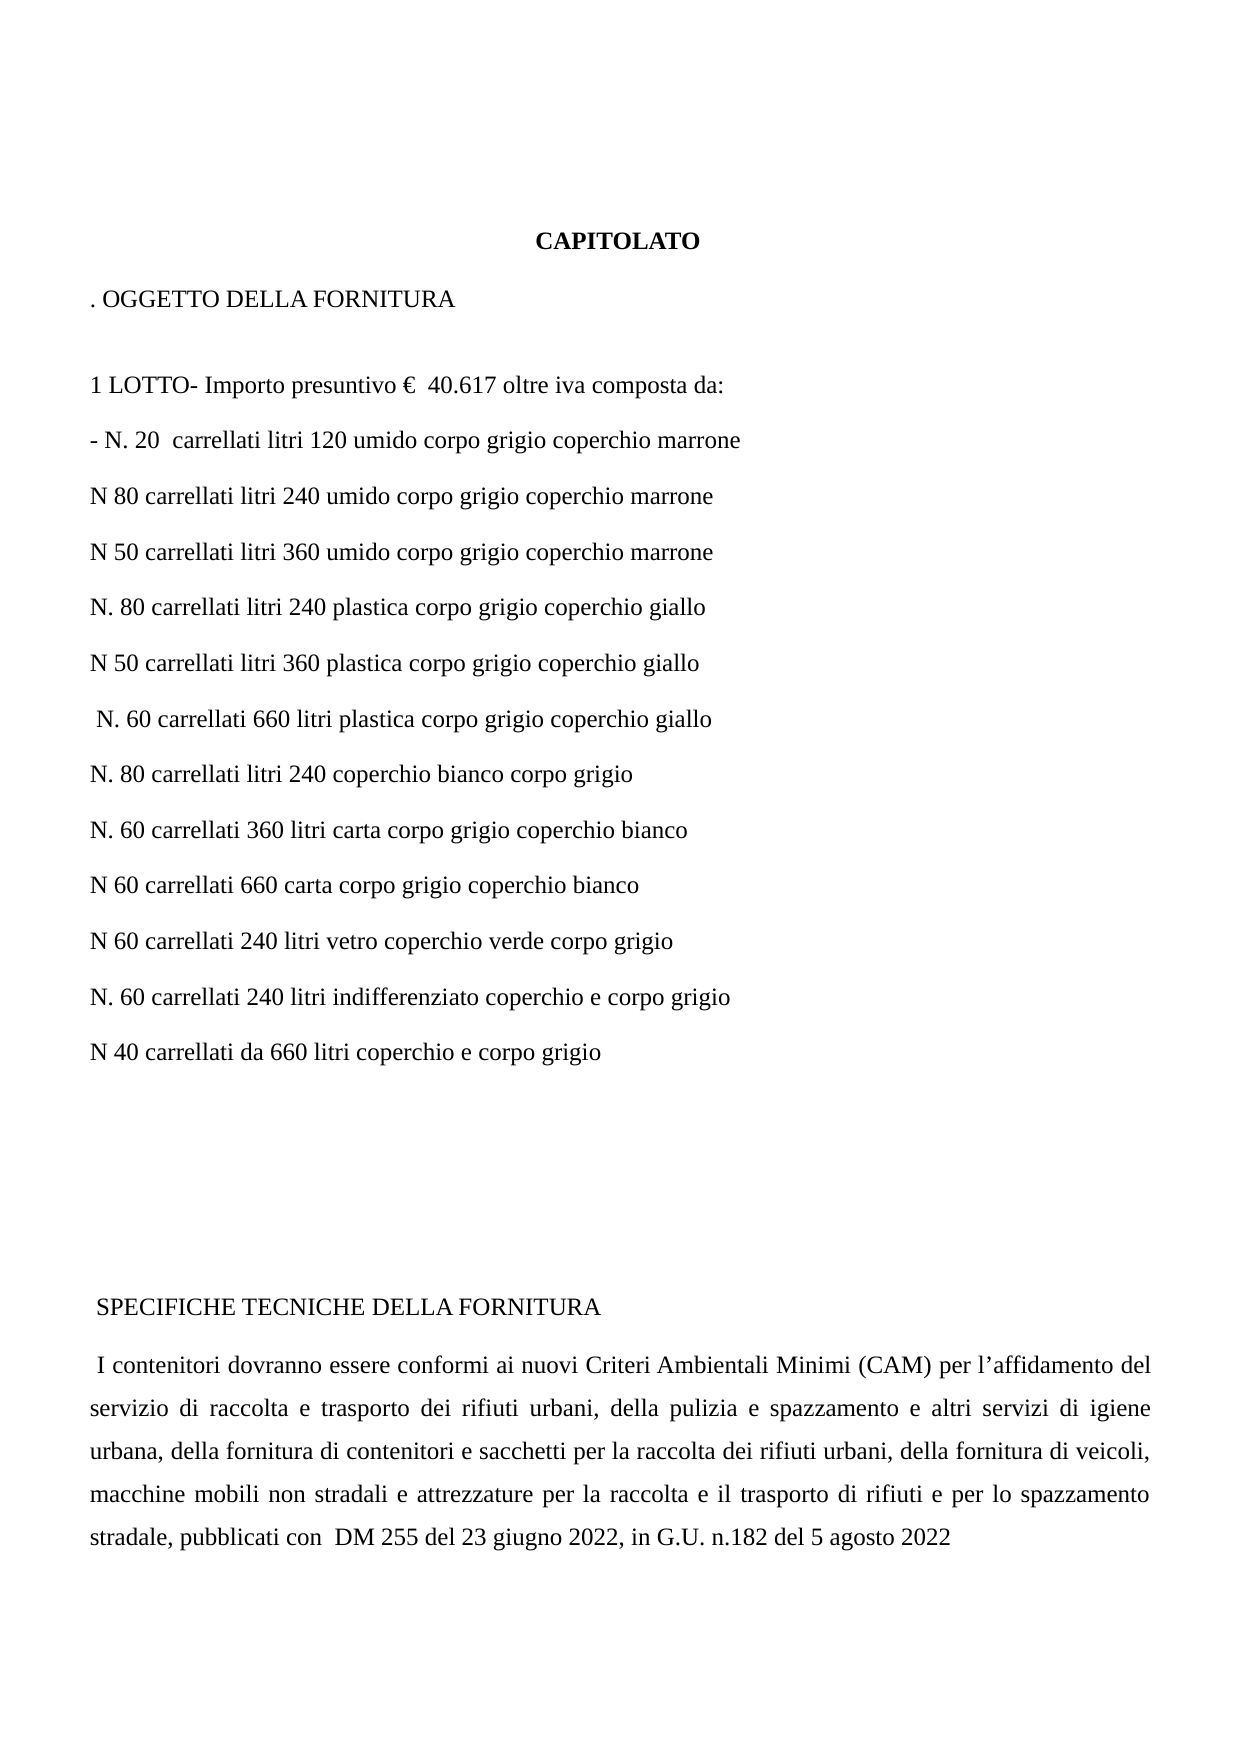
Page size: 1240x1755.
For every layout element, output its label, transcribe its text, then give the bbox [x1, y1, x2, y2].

text N. 60 carrellati 360 litri carta corpo grigio coperchio bianco [89, 815, 1174, 844]
text N. 80 carrellati litri 240 coperchio bianco corpo grigio [89, 759, 1174, 788]
text N 40 carrellati da 660 litri coperchio e corpo grigio [89, 1037, 1174, 1066]
text N 50 carrellati litri 360 plastica corpo grigio coperchio giallo [89, 648, 1174, 677]
text N 60 carrellati 660 carta corpo grigio coperchio bianco [89, 871, 1174, 899]
text 1 LOTTO- Importo presuntivo € 40.617 oltre iva composta da: [89, 370, 1174, 399]
text I contenitori dovranno essere conformi ai nuovi Criteri Ambientali Minimi (CAM) per l’affidamento del servizio di raccolta e trasporto dei rifiuti urbani, della pulizia e spazzamento e altri servizi di igiene urbana, della fornitura di contenitori e sacchetti per la raccolta dei rifiuti urbani, della fornitura di veicoli, macchine mobili non stradali e attrezzature per la raccolta e il trasporto di rifiuti e per lo spazzamento stradale, pubblicati con DM 255 del 23 giugno 2022, in G.U. n.182 del 5 agosto 2022 [89, 1350, 1152, 1551]
text N 80 carrellati litri 240 umido corpo grigio coperchio marrone [89, 481, 1174, 510]
text N. 80 carrellati litri 240 plastica corpo grigio coperchio giallo [89, 592, 1174, 621]
text N 50 carrellati litri 360 umido corpo grigio coperchio marrone [89, 537, 1174, 566]
text N. 60 carrellati 240 litri indifferenziato coperchio e corpo grigio [89, 982, 1174, 1011]
text CAPITOLATO [89, 226, 1152, 255]
text N. 60 carrellati 660 litri plastica corpo grigio coperchio giallo [89, 704, 1174, 732]
text SPECIFICHE TECNICHE DELLA FORNITURA [89, 1292, 1152, 1321]
text - N. 20 carrellati litri 120 umido corpo grigio coperchio marrone [89, 426, 1174, 454]
text . OGGETTO DELLA FORNITURA [89, 284, 1152, 312]
text N 60 carrellati 240 litri vetro coperchio verde corpo grigio [89, 926, 1174, 955]
